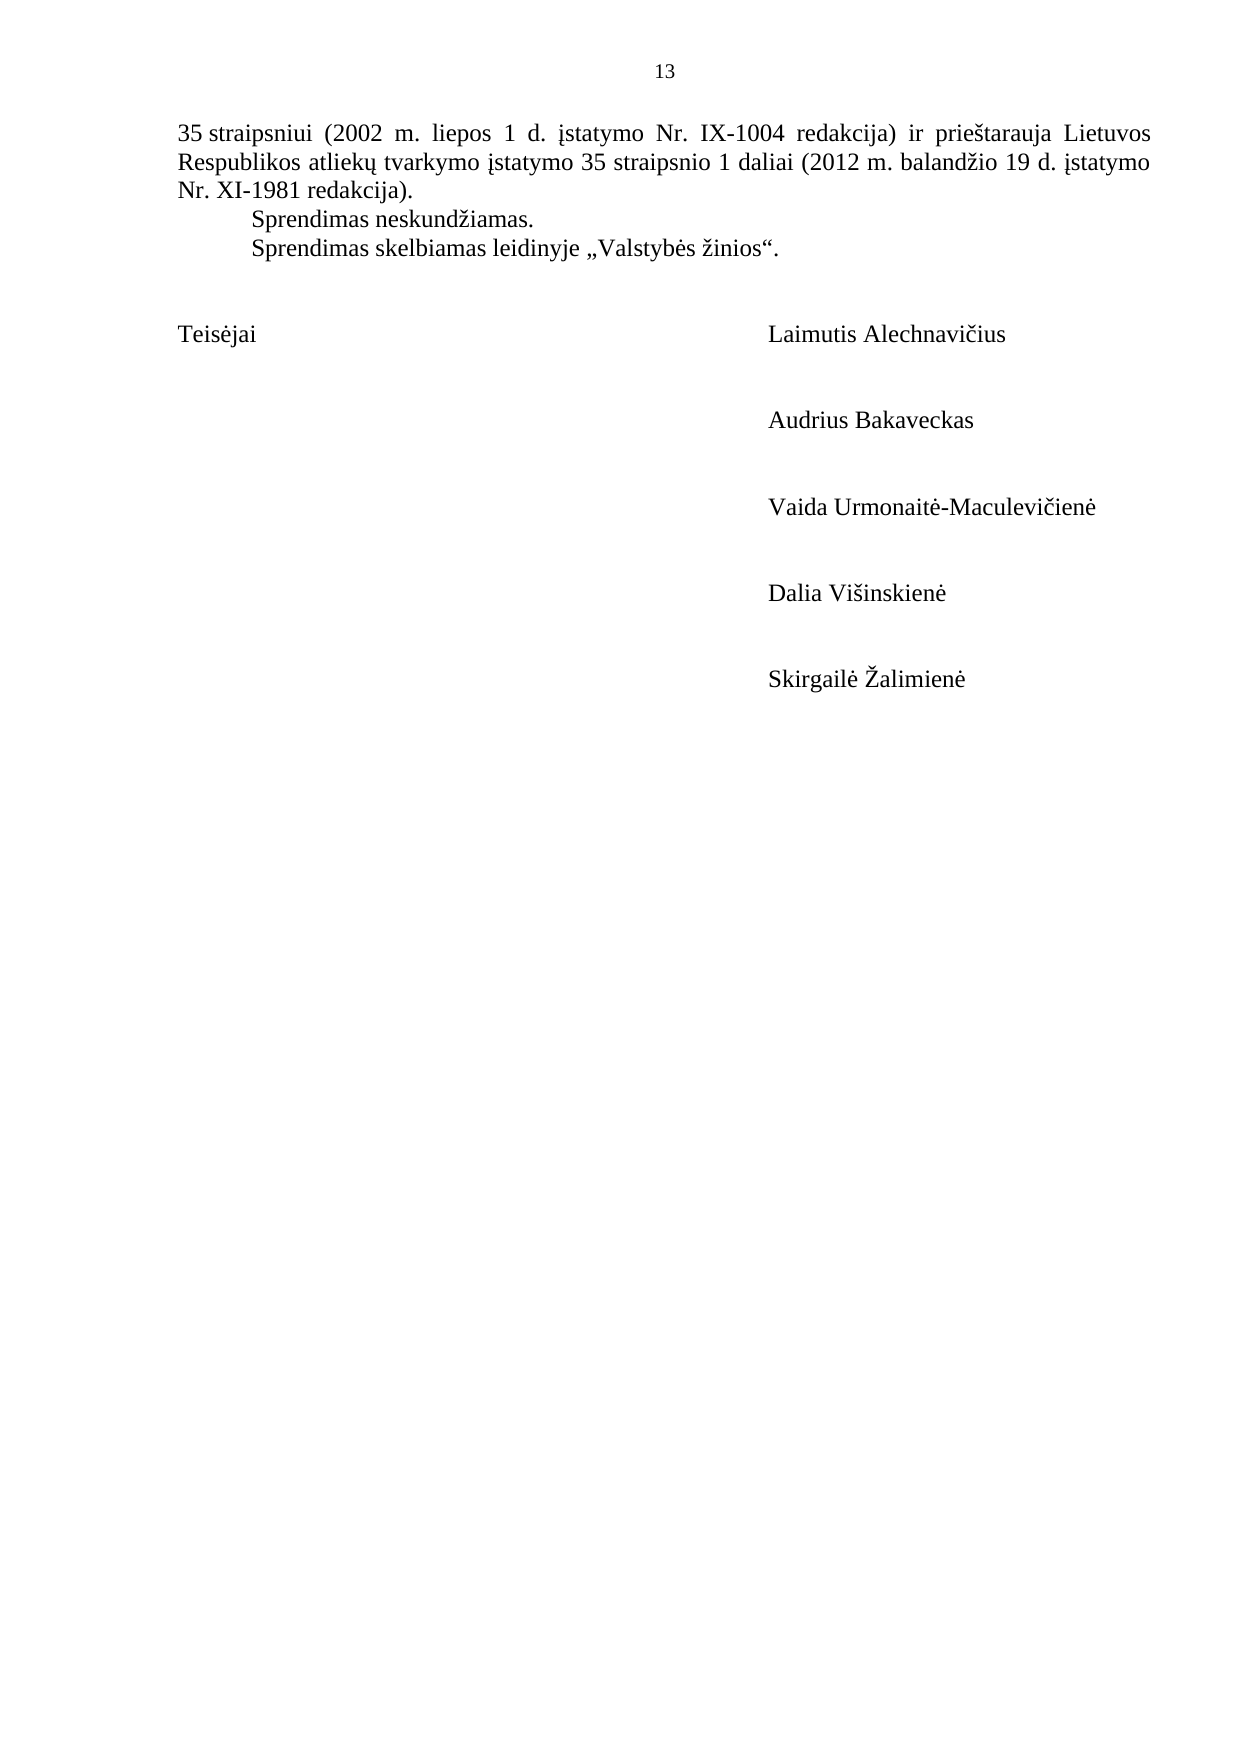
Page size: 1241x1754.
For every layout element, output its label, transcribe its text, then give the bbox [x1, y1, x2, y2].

text 35 straipsniui (2002 m. liepos 1 d. įstatymo Nr. IX-1004 redakcija) ir prieštarauja Lietuvos Respublikos atliekų tvarkymo įstatymo 35 straipsnio 1 daliai (2012 m. balandžio 19 d. įstatymo Nr. XI-1981 redakcija). [177, 118, 1152, 204]
text Dalia Višinskienė [177, 578, 1152, 607]
text Teisėjai Laimutis Alechnavičius [177, 319, 1152, 348]
text Sprendimas neskundžiamas. [177, 204, 1152, 233]
text Vaida Urmonaitė-Maculevičienė [177, 492, 1152, 521]
text Sprendimas skelbiamas leidinyje „Valstybės žinios“. [177, 233, 1152, 262]
text Audrius Bakaveckas [177, 406, 1152, 434]
text Skirgailė Žalimienė [177, 664, 1152, 693]
